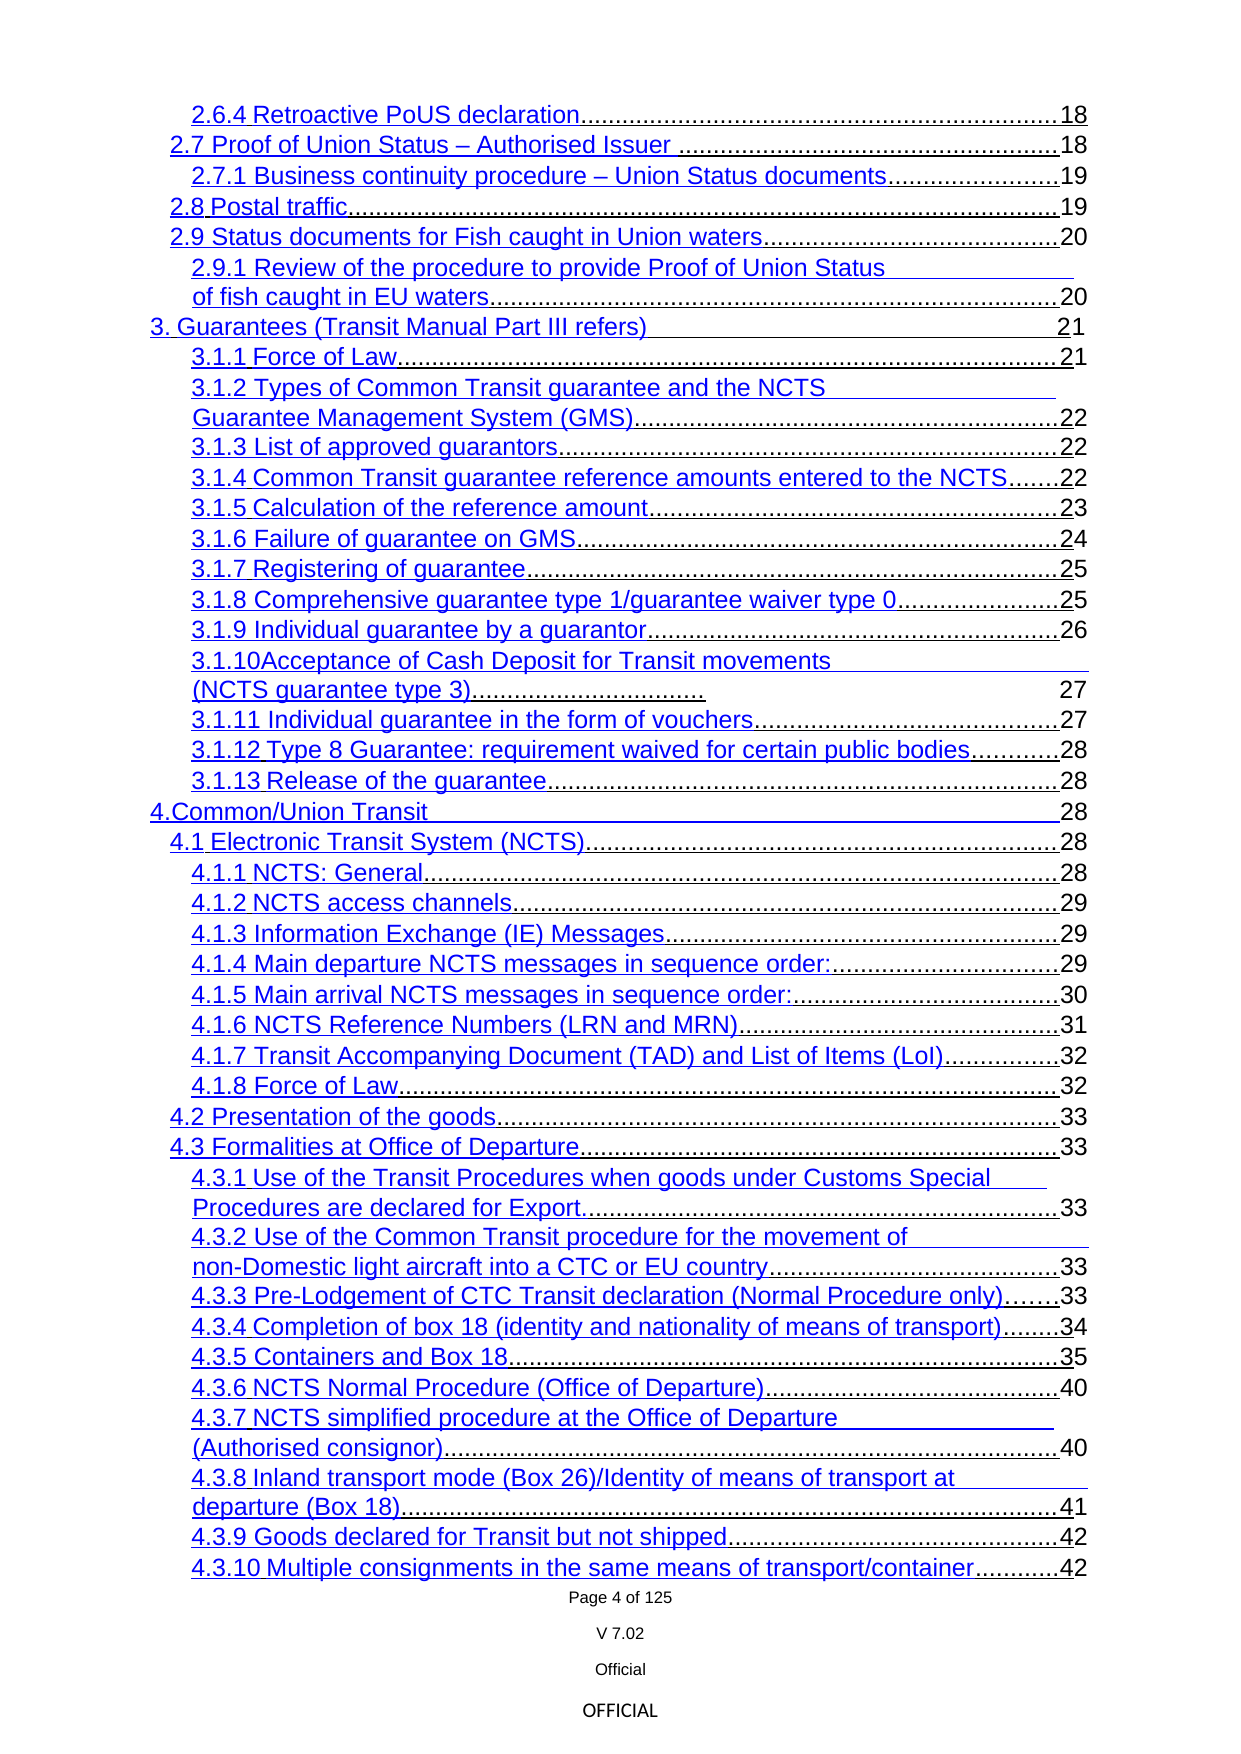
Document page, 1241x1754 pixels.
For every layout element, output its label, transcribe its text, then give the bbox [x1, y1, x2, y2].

text 4.3.2 Use of the Common Transit procedure for the movement of non-Domestic light aircraft into a CTC or EU country 33 [191, 1248, 1089, 1281]
text 3.1.9 Individual guarantee by a guarantor 26 [191, 614, 1089, 645]
text 4.1.7 Transit Accompanying Document (TAD) and List of Items (LoI) 32 [191, 1040, 1089, 1070]
text 3.1.10 Acceptance of Cash Deposit for Transit movements (NCTS guarantee type 3) 27 [191, 672, 1089, 704]
text 2.6.4 Retroactive PoUS declaration 18 [191, 99, 1089, 129]
text 4.1.4 Main departure NCTS messages in sequence order: 29 [191, 948, 1089, 979]
text 2.7.1 Business continuity procedure – Union Status documents 19 [191, 160, 1089, 191]
text 2.9 Status documents for Fish caught in Union waters 20 [169, 221, 1089, 252]
text 4.3.5 Containers and Box 18 35 [191, 1342, 1089, 1372]
text 4.3.3 Pre-Lodgement of CTC Transit declaration (Normal Procedure only) 33 [191, 1281, 1089, 1311]
text 3.1.4 Common Transit guarantee reference amounts entered to the NCTS 22 [191, 462, 1089, 492]
text 4.3.2 Use of the Common Transit procedure for the movement of non-Domestic light aircraft into a CTC or EU country 33 [191, 1221, 1089, 1247]
text 4.3.10 Multiple consignments in the same means of transport/container 42 [191, 1552, 1089, 1582]
text 4.1.1 NCTS: General 28 [191, 857, 1089, 887]
text 4.3.9 Goods declared for Transit but not shipped 42 [191, 1521, 1089, 1552]
text 3.1.1 Force of Law 21 [191, 341, 1089, 372]
text 3.1.5 Calculation of the reference amount 23 [191, 492, 1089, 523]
text 4. Common/Union Transit 28 [150, 796, 1089, 826]
text 2.8 Postal traffic 19 [169, 191, 1089, 221]
text 4.1.5 Main arrival NCTS messages in sequence order: 30 [191, 979, 1089, 1009]
text 4.1.2 NCTS access channels 29 [191, 887, 1089, 918]
text 4.3.6 NCTS Normal Procedure (Office of Departure) 40 [191, 1372, 1089, 1403]
text 3.1.6 Failure of guarantee on GMS 24 [191, 523, 1089, 553]
text 4.1.8 Force of Law 32 [191, 1070, 1089, 1101]
text 3.1.2 Types of Common Transit guarantee and the NCTS Guarantee Management System (GMS) 22 [191, 372, 1089, 431]
text 2.7 Proof of Union Status – Authorised Issuer 18 [169, 129, 1089, 160]
text 3.1.3 List of approved guarantors 22 [191, 431, 1089, 462]
text 4.3.8 Inland transport mode (Box 26)/Identity of means of transport at departure (Box 18) 41 [191, 1462, 1089, 1521]
text 4.1.6 NCTS Reference Numbers (LRN and MRN) 31 [191, 1009, 1089, 1040]
text 2.9.1 Review of the procedure to provide Proof of Union Status of fish caught in EU waters 20 [191, 252, 1089, 311]
text 4.1 Electronic Transit System (NCTS) 28 [169, 826, 1089, 857]
text 3.1.12 Type 8 Guarantee: requirement waived for certain public bodies 28 [191, 735, 1089, 765]
text 3.1.10 Acceptance of Cash Deposit for Transit movements (NCTS guarantee type 3) 27 [191, 645, 1089, 671]
text 3.1.8 Comprehensive guarantee type 1/guarantee waiver type 0 25 [191, 584, 1089, 614]
text 3. Guarantees (Transit Manual Part III refers) 21 [150, 311, 1089, 341]
text 4.3.7 NCTS simplified procedure at the Office of Departure (Authorised consignor) 40 [191, 1403, 1089, 1462]
text 4.2 Presentation of the goods 33 [169, 1101, 1089, 1131]
text 3.1.7 Registering of guarantee 25 [191, 553, 1089, 584]
text 4.3 Formalities at Office of Departure 33 [169, 1131, 1089, 1162]
text 4.1.3 Information Exchange (IE) Messages 29 [191, 918, 1089, 948]
text 3.1.11 Individual guarantee in the form of vouchers 27 [191, 704, 1089, 735]
text 3.1.13 Release of the guarantee 28 [191, 765, 1089, 796]
text 4.3.4 Completion of box 18 (identity and nationality of means of transport) 34 [191, 1311, 1089, 1342]
text 4.3.1 Use of the Transit Procedures when goods under Customs Special Procedures are declared for Export. 33 [191, 1162, 1089, 1221]
